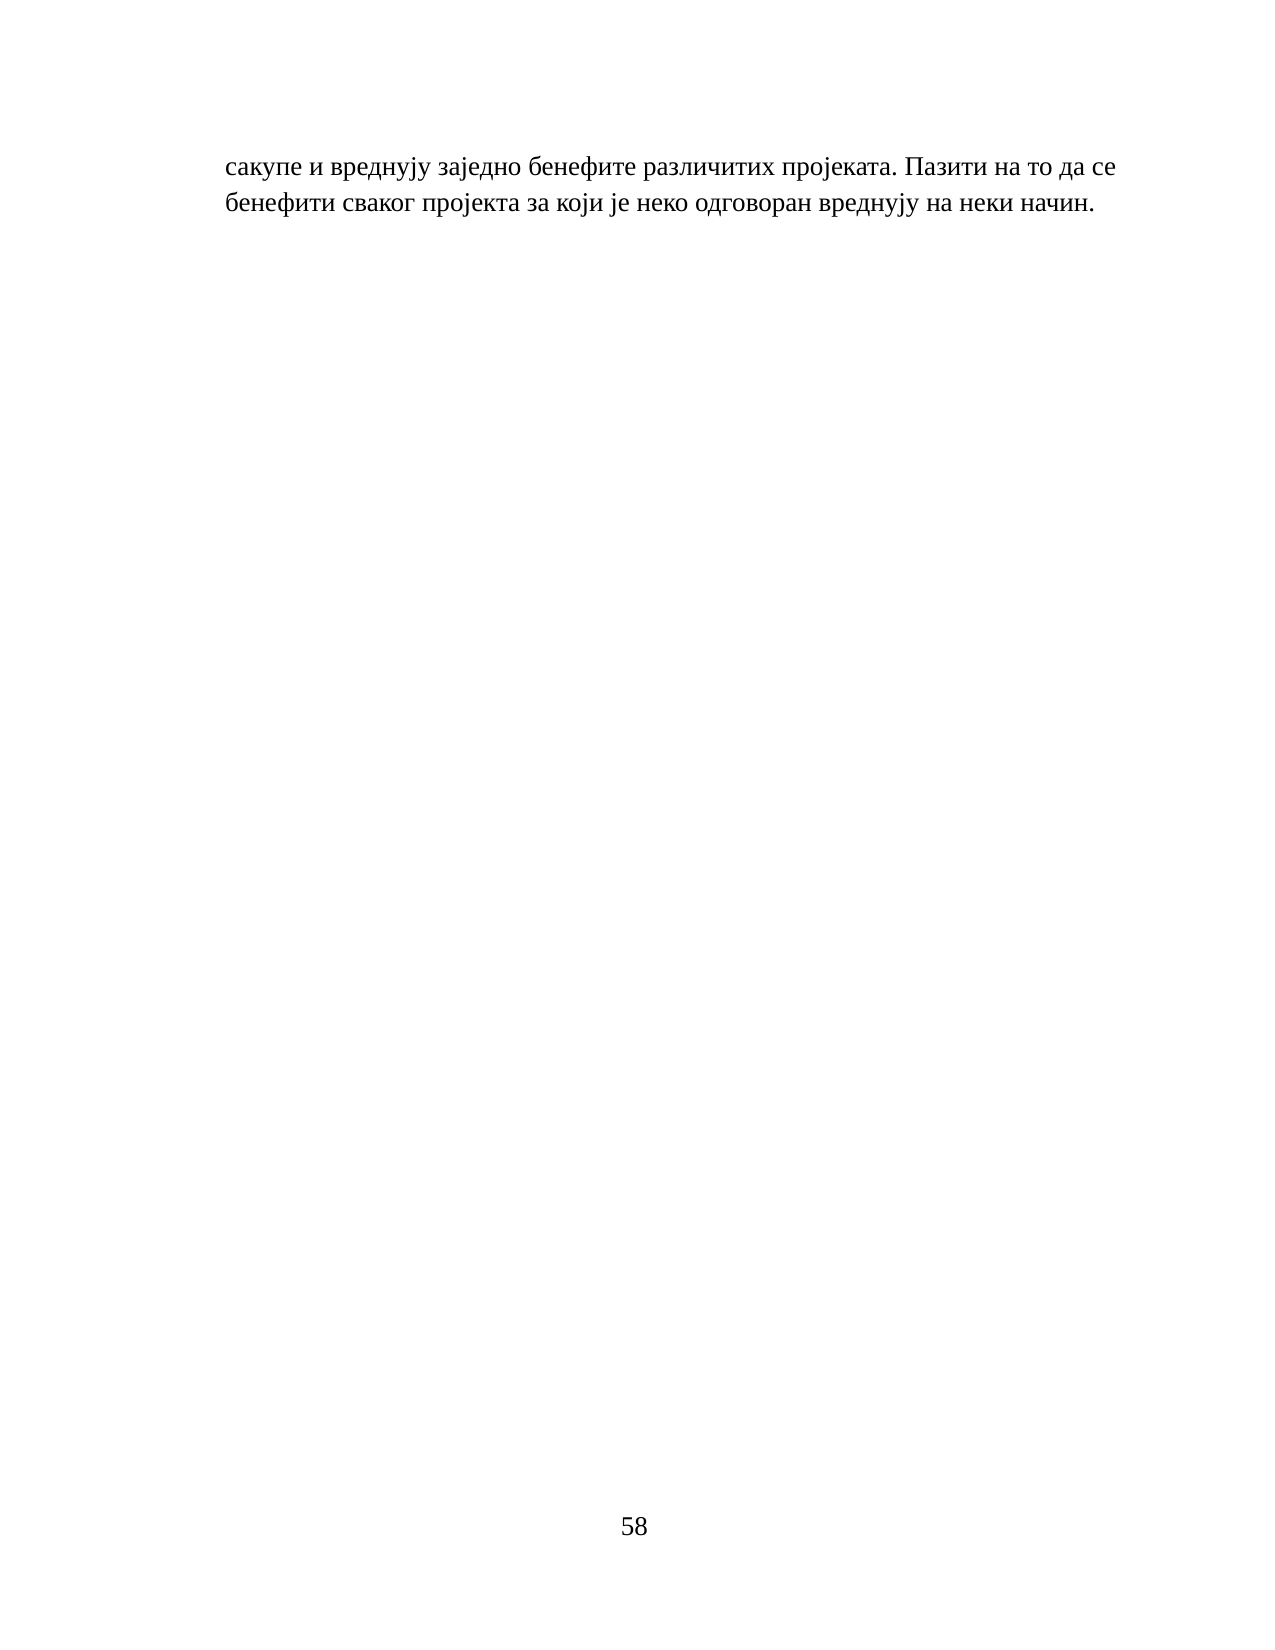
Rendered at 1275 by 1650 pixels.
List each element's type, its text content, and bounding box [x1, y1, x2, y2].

list сакупе и вреднују заједно бенефите различитих пројеката. Пазити на то да се бенефити сваког пројекта за који је неко одговоран вреднују на неки начин. [187, 150, 1125, 217]
